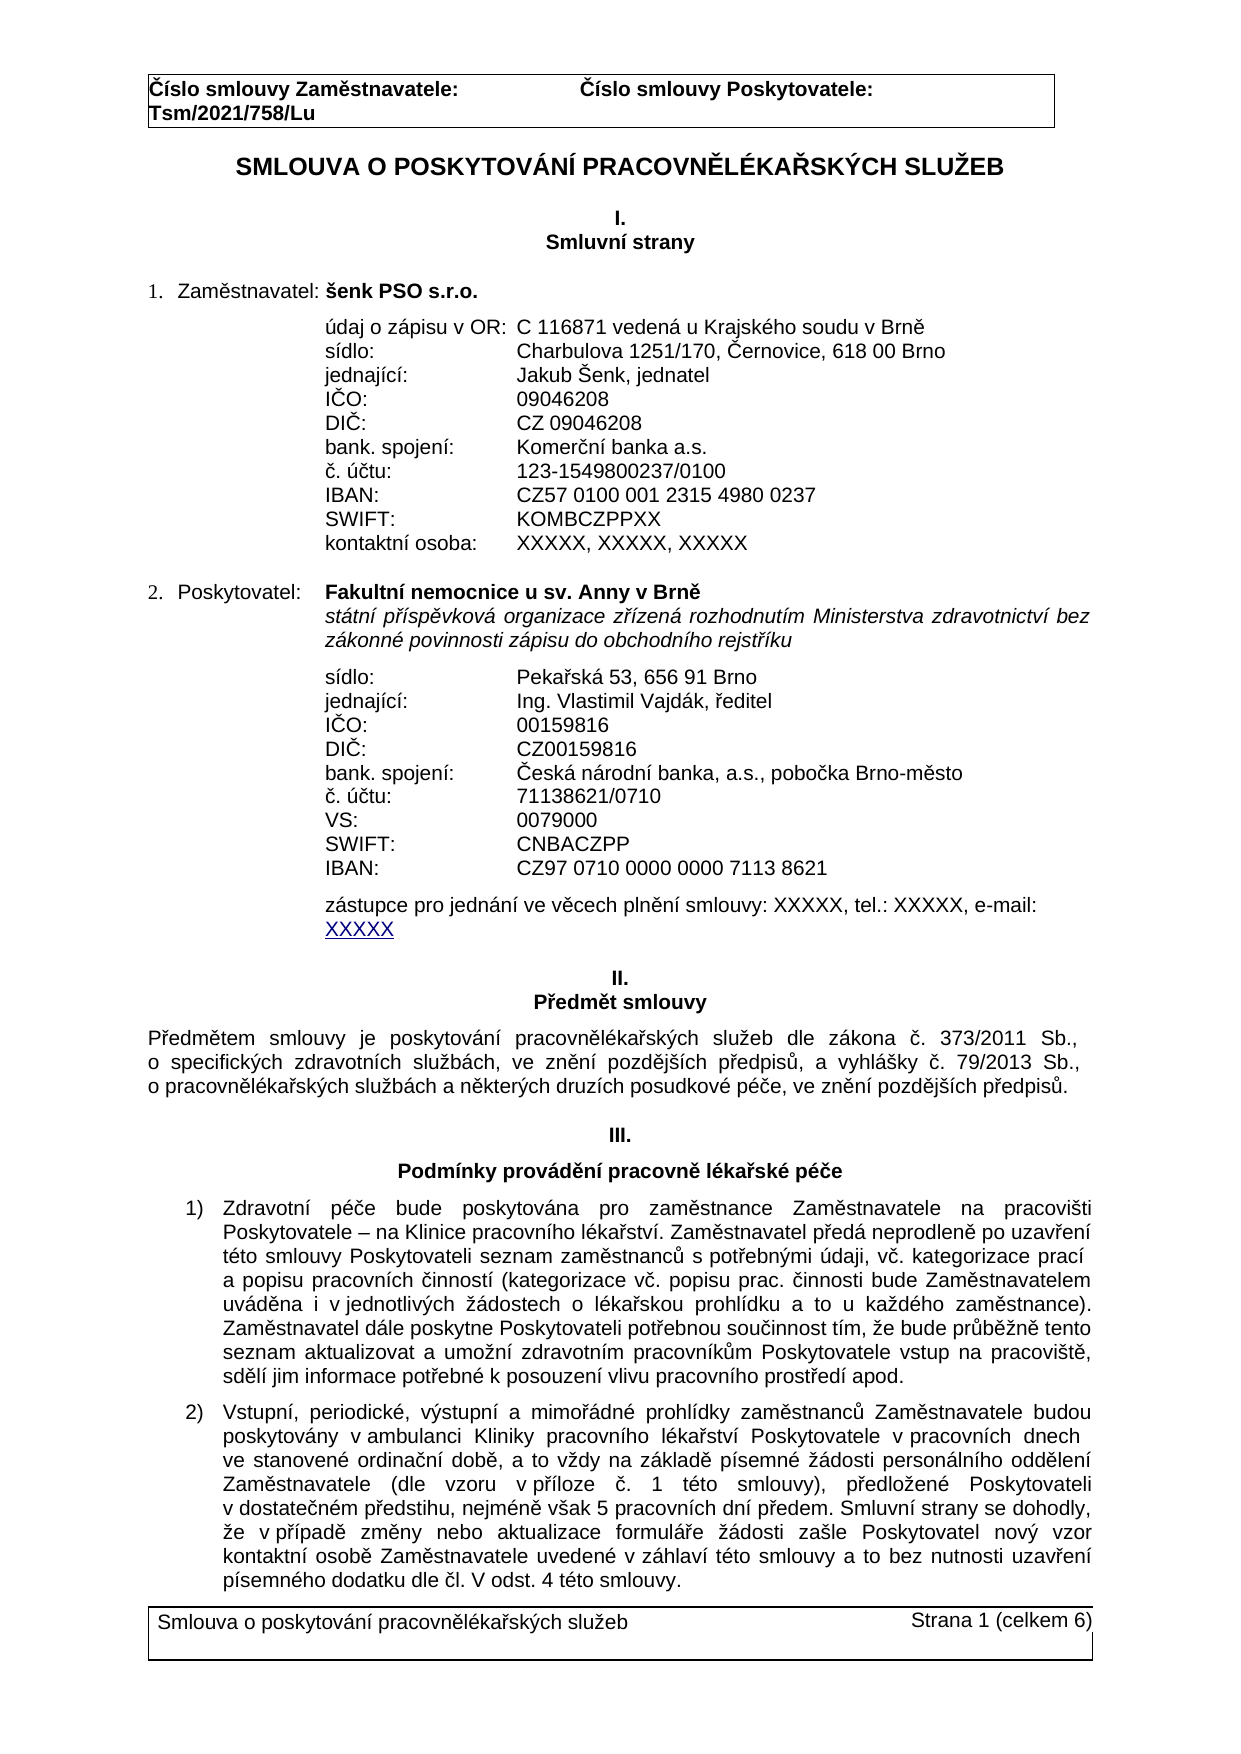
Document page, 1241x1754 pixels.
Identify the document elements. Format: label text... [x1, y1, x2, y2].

text kontaktní osoba: XXXXX, XXXXX, XXXXX [148, 531, 1093, 555]
text Podmínky provádění pracovně lékařské péče [148, 1159, 1093, 1183]
text Předmětem smlouvy je poskytování pracovnělékařských služeb dle zákona č. 373/2011 Sb., o specifických zdravotních službách, ve znění pozdějších předpisů, a vyhlášky č. 79/2013 Sb., o pracovnělékařských službách a některých druzích posudkové péče, ve znění pozdějších předpisů. [148, 1026, 1093, 1098]
list Poskytovatel: Fakultní nemocnice u sv. Anny v Brně [148, 580, 1093, 604]
text bank. spojení: Komerční banka a.s. [221, 435, 1093, 459]
text státní příspěvková organizace zřízená rozhodnutím Ministerstva zdravotnictví bez zákonné povinnosti zápisu do obchodního rejstříku [325, 604, 1093, 652]
text č. účtu: 71138621/0710 [221, 784, 1093, 808]
text údaj o zápisu v OR: C 116871 vedená u Krajského soudu v Brně [295, 315, 1093, 339]
text IBAN: CZ57 0100 001 2315 4980 0237 [221, 483, 1093, 507]
text IČO: 09046208 [221, 387, 1093, 411]
list Zdravotní péče bude poskytována pro zaměstnance Zaměstnavatele na pracovišti Poskytovatele – na Klinice pracovního lékařství. Zaměstnavatel předá neprodleně po uzavření této smlouvy Poskytovateli seznam zaměstnanců s potřebnými údaji, vč. kategorizace prací a popisu pracovních činností (kategorizace vč. popisu prac. činnosti bude Zaměstnavatelem uváděna i v jednotlivých žádostech o lékařskou prohlídku a to u každého zaměstnance). Zaměstnavatel dále poskytne Poskytovateli potřebnou součinnost tím, že bude průběžně tento seznam aktualizovat a umožní zdravotním pracovníkům Poskytovatele vstup na pracoviště, sdělí jim informace potřebné k posouzení vlivu pracovního prostředí apod. [185, 1196, 1093, 1387]
list Vstupní, periodické, výstupní a mimořádné prohlídky zaměstnanců Zaměstnavatele budou poskytovány v ambulanci Kliniky pracovního lékařství Poskytovatele v pracovních dnech ve stanovené ordinační době, a to vždy na základě písemné žádosti personálního oddělení Zaměstnavatele (dle vzoru v příloze č. 1 této smlouvy), předložené Poskytovateli v dostatečném předstihu, nejméně však 5 pracovních dní předem. Smluvní strany se dohodly, že v případě změny nebo aktualizace formuláře žádosti zašle Poskytovatel nový vzor kontaktní osobě Zaměstnavatele uvedené v záhlaví této smlouvy a to bez nutnosti uzavření písemného dodatku dle čl. V odst. 4 této smlouvy. [185, 1400, 1093, 1592]
text DIČ: CZ 09046208 [221, 411, 1093, 435]
text sídlo: Charbulova 1251/170, Černovice, 618 00 Brno [221, 339, 1093, 363]
text bank. spojení: Česká národní banka, a.s., pobočka Brno-město [221, 760, 1093, 784]
text III. [148, 1123, 1093, 1147]
text DIČ: CZ00159816 [221, 736, 1093, 760]
text sídlo: Pekařská 53, 656 91 Brno [221, 664, 1093, 688]
text I. [148, 206, 1093, 229]
text Předmět smlouvy [148, 989, 1093, 1013]
text IČO: 00159816 [221, 712, 1093, 736]
text VS: 0079000 [148, 808, 1093, 832]
text SMLOUVA O POSKYTOVÁNÍ PRACOVNĚLÉKAŘSKÝCH SLUŽEB [148, 152, 1093, 181]
text SWIFT: CNBACZPP [221, 832, 1093, 856]
text č. účtu: 123-1549800237/0100 [221, 459, 1093, 483]
text zástupce pro jednání ve věcech plnění smlouvy: XXXXX, tel.: XXXXX, e-mail: XXXXX [325, 893, 1093, 941]
text jednající: Jakub Šenk, jednatel [221, 363, 1093, 387]
text SWIFT: KOMBCZPPXX [148, 507, 1093, 531]
text jednající: Ing. Vlastimil Vajdák, ředitel [221, 688, 1093, 712]
text Smluvní strany [148, 229, 1093, 253]
text II. [148, 966, 1093, 989]
list Zaměstnavatel: šenk PSO s.r.o. [148, 278, 1093, 303]
text IBAN: CZ97 0710 0000 0000 7113 8621 [148, 856, 1093, 880]
